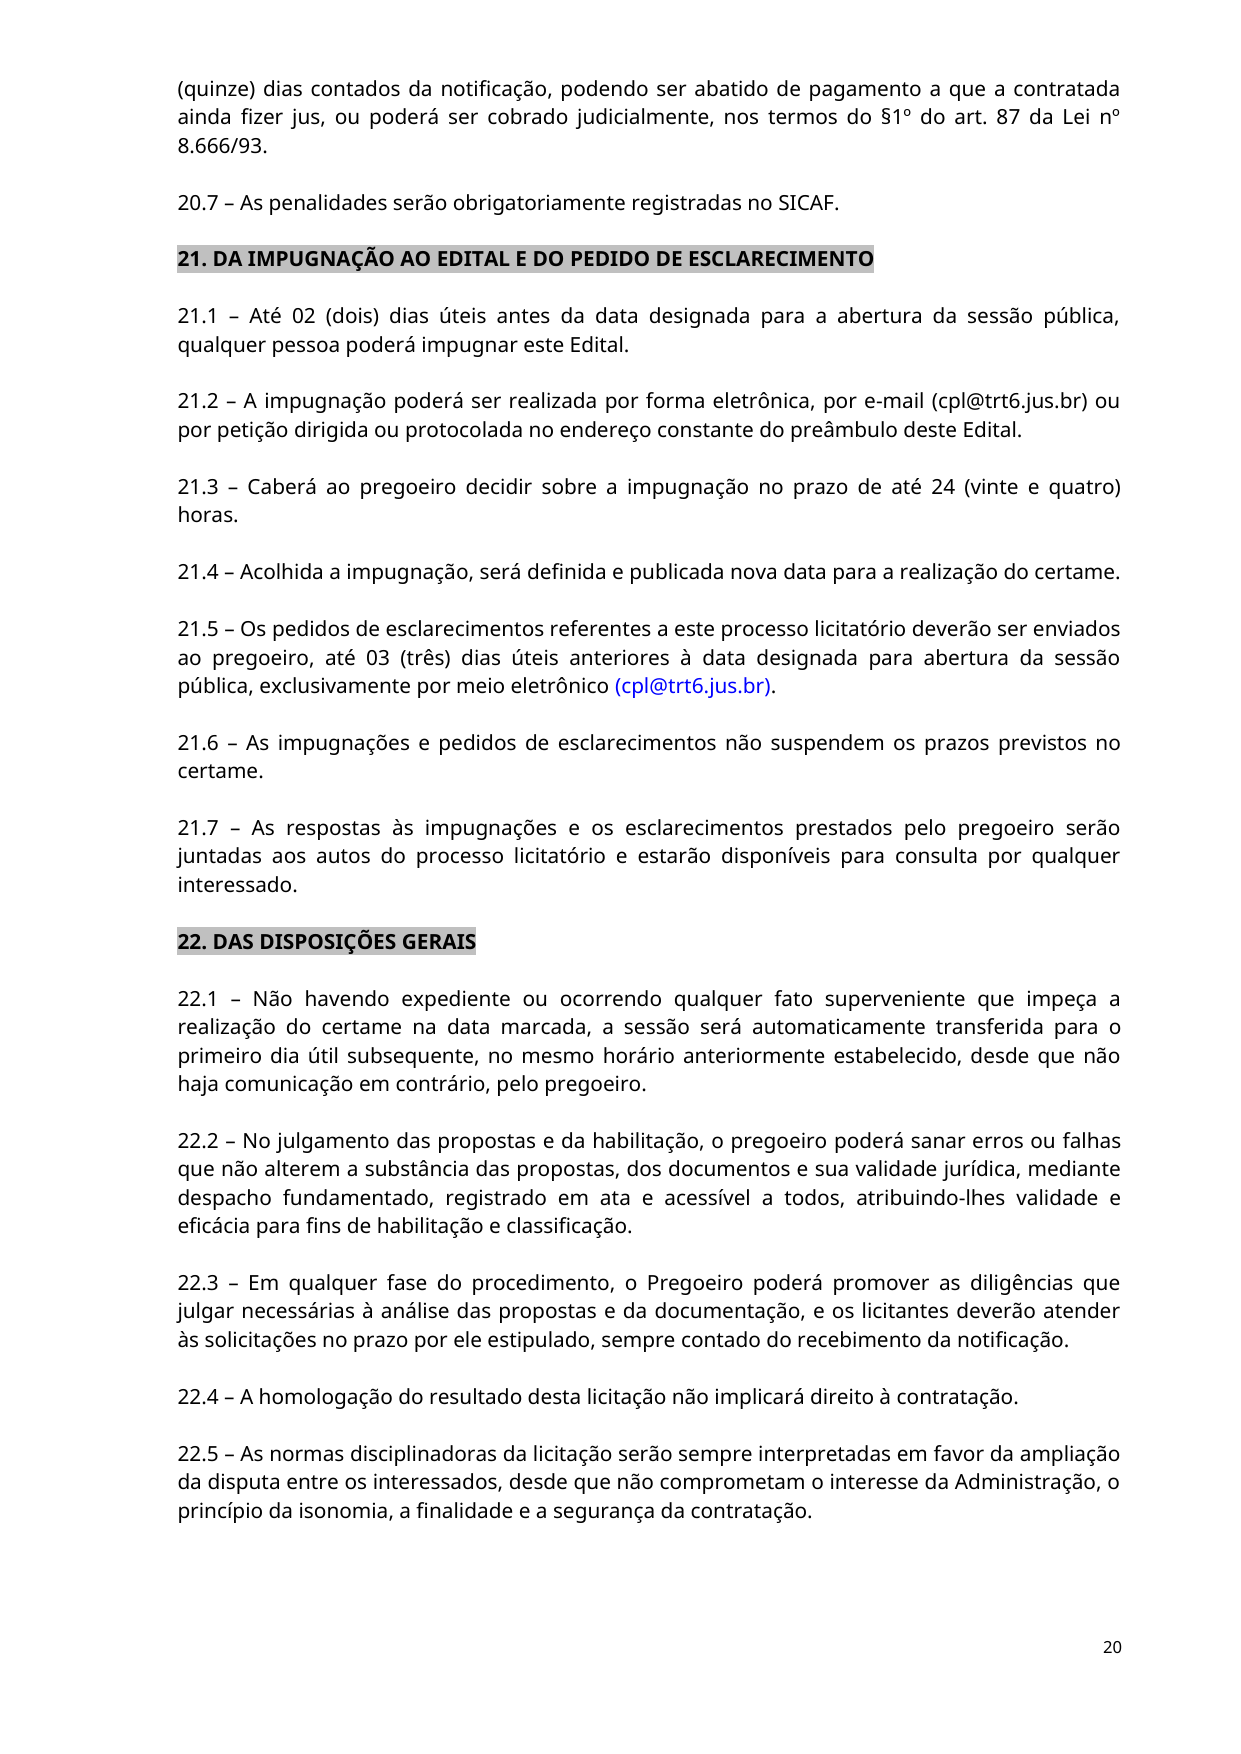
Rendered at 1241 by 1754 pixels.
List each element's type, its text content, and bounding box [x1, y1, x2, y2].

text 22.5 – As normas disciplinadoras da licitação serão sempre interpretadas em favor da ampliação da disputa entre os interessados, desde que não comprometam o interesse da Administração, o princípio da isonomia, a finalidade e a segurança da contratação. [177, 1439, 1122, 1524]
text 21. DA IMPUGNAÇÃO AO EDITAL E DO PEDIDO DE ESCLARECIMENTO [177, 244, 1122, 273]
text 22.3 – Em qualquer fase do procedimento, o Pregoeiro poderá promover as diligências que julgar necessárias à análise das propostas e da documentação, e os licitantes deverão atender às solicitações no prazo por ele estipulado, sempre contado do recebimento da notificação. [177, 1268, 1122, 1353]
text 20.7 – As penalidades serão obrigatoriamente registradas no SICAF. [177, 188, 1122, 216]
text 22.1 – Não havendo expediente ou ocorrendo qualquer fato superveniente que impeça a realização do certame na data marcada, a sessão será automaticamente transferida para o primeiro dia útil subsequente, no mesmo horário anteriormente estabelecido, desde que não haja comunicação em contrário, pelo pregoeiro. [177, 984, 1122, 1098]
text (quinze) dias contados da notificação, podendo ser abatido de pagamento a que a contratada ainda fizer jus, ou poderá ser cobrado judicialmente, nos termos do §1º do art. 87 da Lei nº 8.666/93. [177, 74, 1122, 159]
text 21.7 – As respostas às impugnações e os esclarecimentos prestados pelo pregoeiro serão juntadas aos autos do processo licitatório e estarão disponíveis para consulta por qualquer interessado. [177, 813, 1122, 898]
text 21.3 – Caberá ao pregoeiro decidir sobre a impugnação no prazo de até 24 (vinte e quatro) horas. [177, 472, 1122, 529]
text 21.1 – Até 02 (dois) dias úteis antes da data designada para a abertura da sessão pública, qualquer pessoa poderá impugnar este Edital. [177, 301, 1122, 358]
text 22.2 – No julgamento das propostas e da habilitação, o pregoeiro poderá sanar erros ou falhas que não alterem a substância das propostas, dos documentos e sua validade jurídica, mediante despacho fundamentado, registrado em ata e acessível a todos, atribuindo-lhes validade e eficácia para fins de habilitação e classificação. [177, 1126, 1122, 1240]
text 21.2 – A impugnação poderá ser realizada por forma eletrônica, por e-mail (cpl@trt6.jus.br) ou por petição dirigida ou protocolada no endereço constante do preâmbulo deste Edital. [177, 387, 1122, 443]
text 22.4 – A homologação do resultado desta licitação não implicará direito à contratação. [177, 1382, 1122, 1410]
text 21.6 – As impugnações e pedidos de esclarecimentos não suspendem os prazos previstos no certame. [177, 728, 1122, 785]
text 21.4 – Acolhida a impugnação, será definida e publicada nova data para a realização do certame. [177, 557, 1122, 586]
text 22. DAS DISPOSIÇÕES GERAIS [177, 927, 1122, 955]
text 21.5 – Os pedidos de esclarecimentos referentes a este processo licitatório deverão ser enviados ao pregoeiro, até 03 (três) dias úteis anteriores à data designada para abertura da sessão pública, exclusivamente por meio eletrônico (cpl@trt6.jus.br). [177, 614, 1122, 699]
